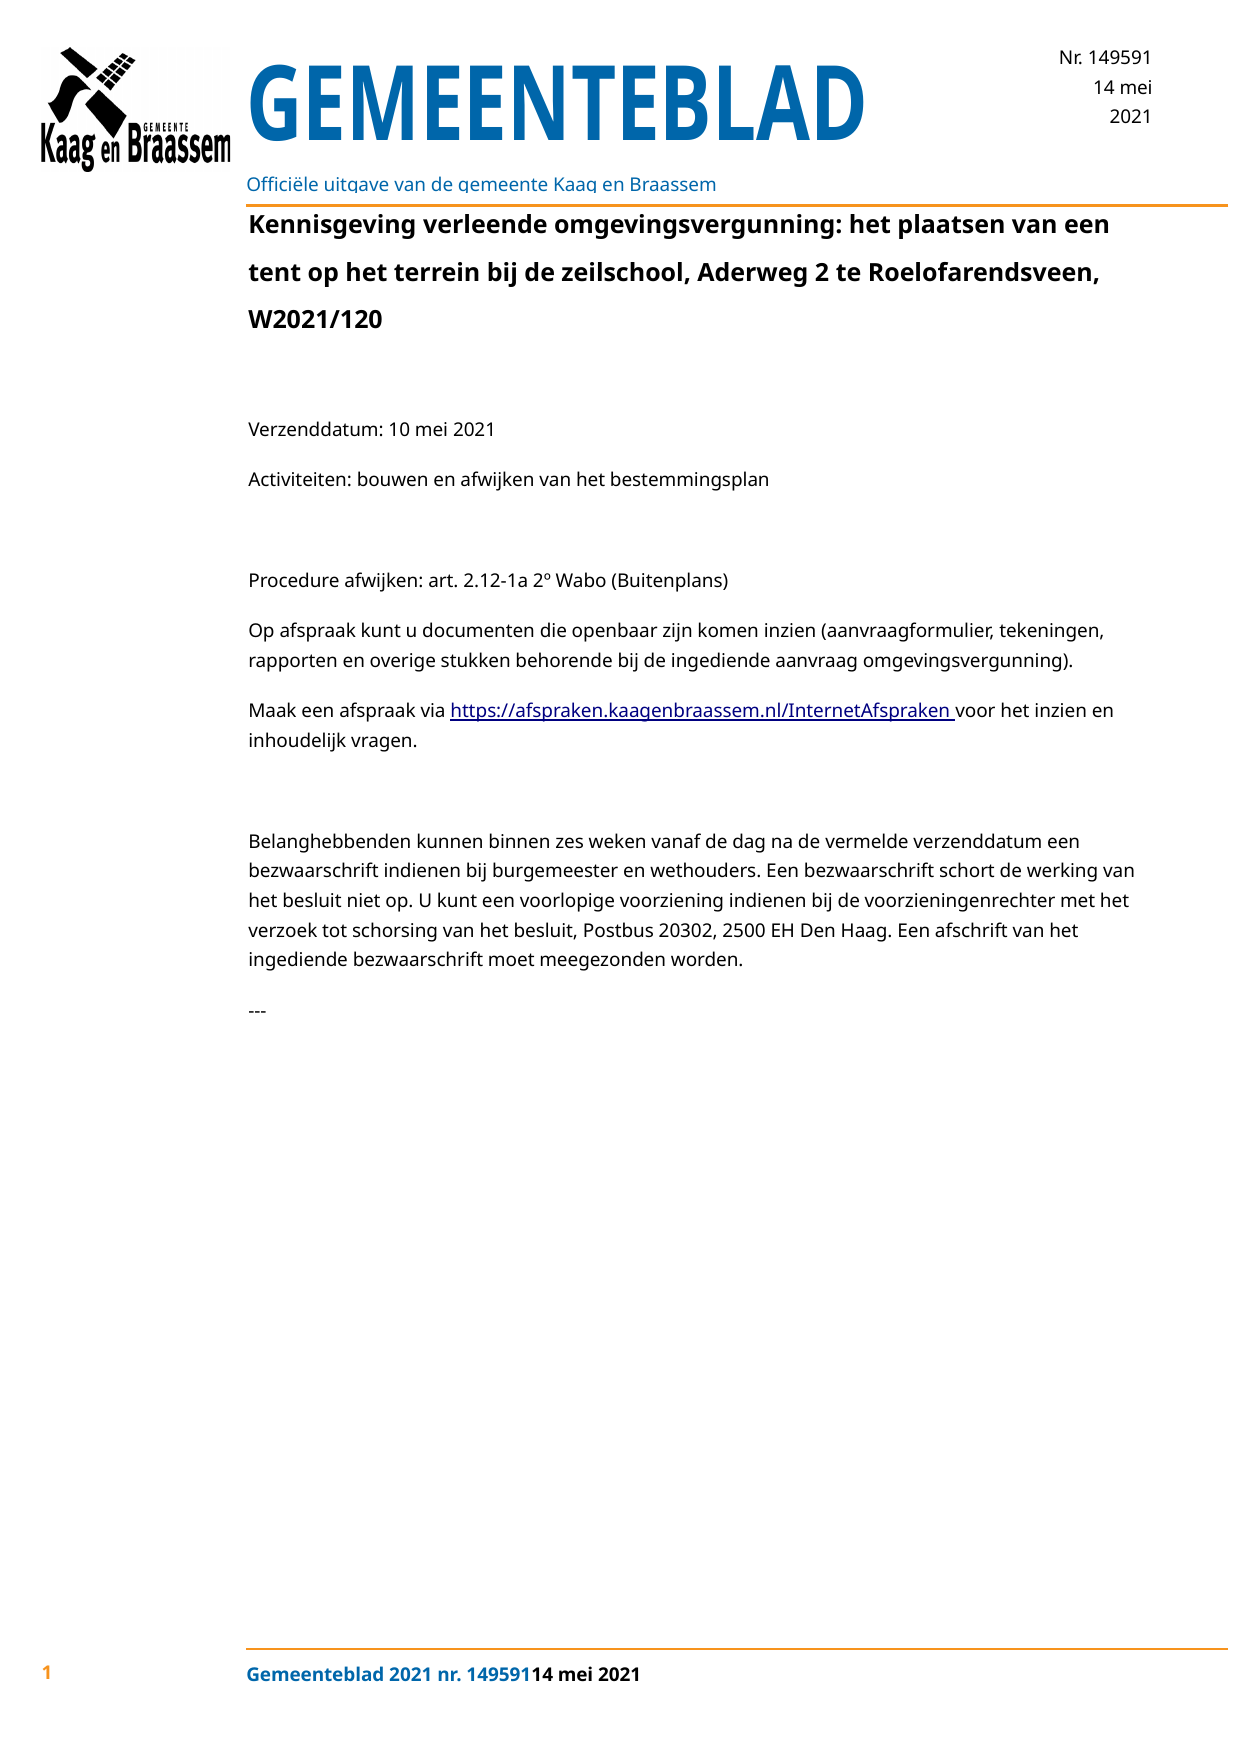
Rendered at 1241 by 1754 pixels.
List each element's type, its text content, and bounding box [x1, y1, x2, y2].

text Procedure afwijken: art. 2.12-1a 2º Wabo (Buitenplans) [248, 567, 1152, 593]
text --- [248, 997, 1152, 1022]
text Verzenddatum: 10 mei 2021 [248, 416, 1152, 442]
text Maak een afspraak via https://afspraken.kaagenbraassem.nl/InternetAfspraken voor het inzien en inhoudelijk vragen. [248, 698, 1152, 753]
picture [41, 47, 231, 172]
text Belanghebbenden kunnen binnen zes weken vanaf de dag na de vermelde verzenddatum een bezwaarschrift indienen bij burgemeester en wethouders. Een bezwaarschrift schort de werking van het besluit niet op. U kunt een voorlopige voorziening indienen bij de voorzieningenrechter met het verzoek tot schorsing van het besluit, Postbus 20302, 2500 EH Den Haag. Een afschrift van het ingediende bezwaarschrift moet meegezonden worden. [248, 828, 1152, 972]
text Kennisgeving verleende omgevingsvergunning: het plaatsen van een tent op het terrein bij de zeilschool, Aderweg 2 te Roelofarendsveen, W2021/120 [248, 207, 1152, 336]
text Activiteiten: bouwen en afwijken van het bestemmingsplan [248, 466, 1152, 492]
text Op afspraak kunt u documenten die openbaar zijn komen inzien (aanvraagformulier, tekeningen, rapporten en overige stukken behorende bij de ingediende aanvraag omgevingsvergunning). [248, 618, 1152, 673]
